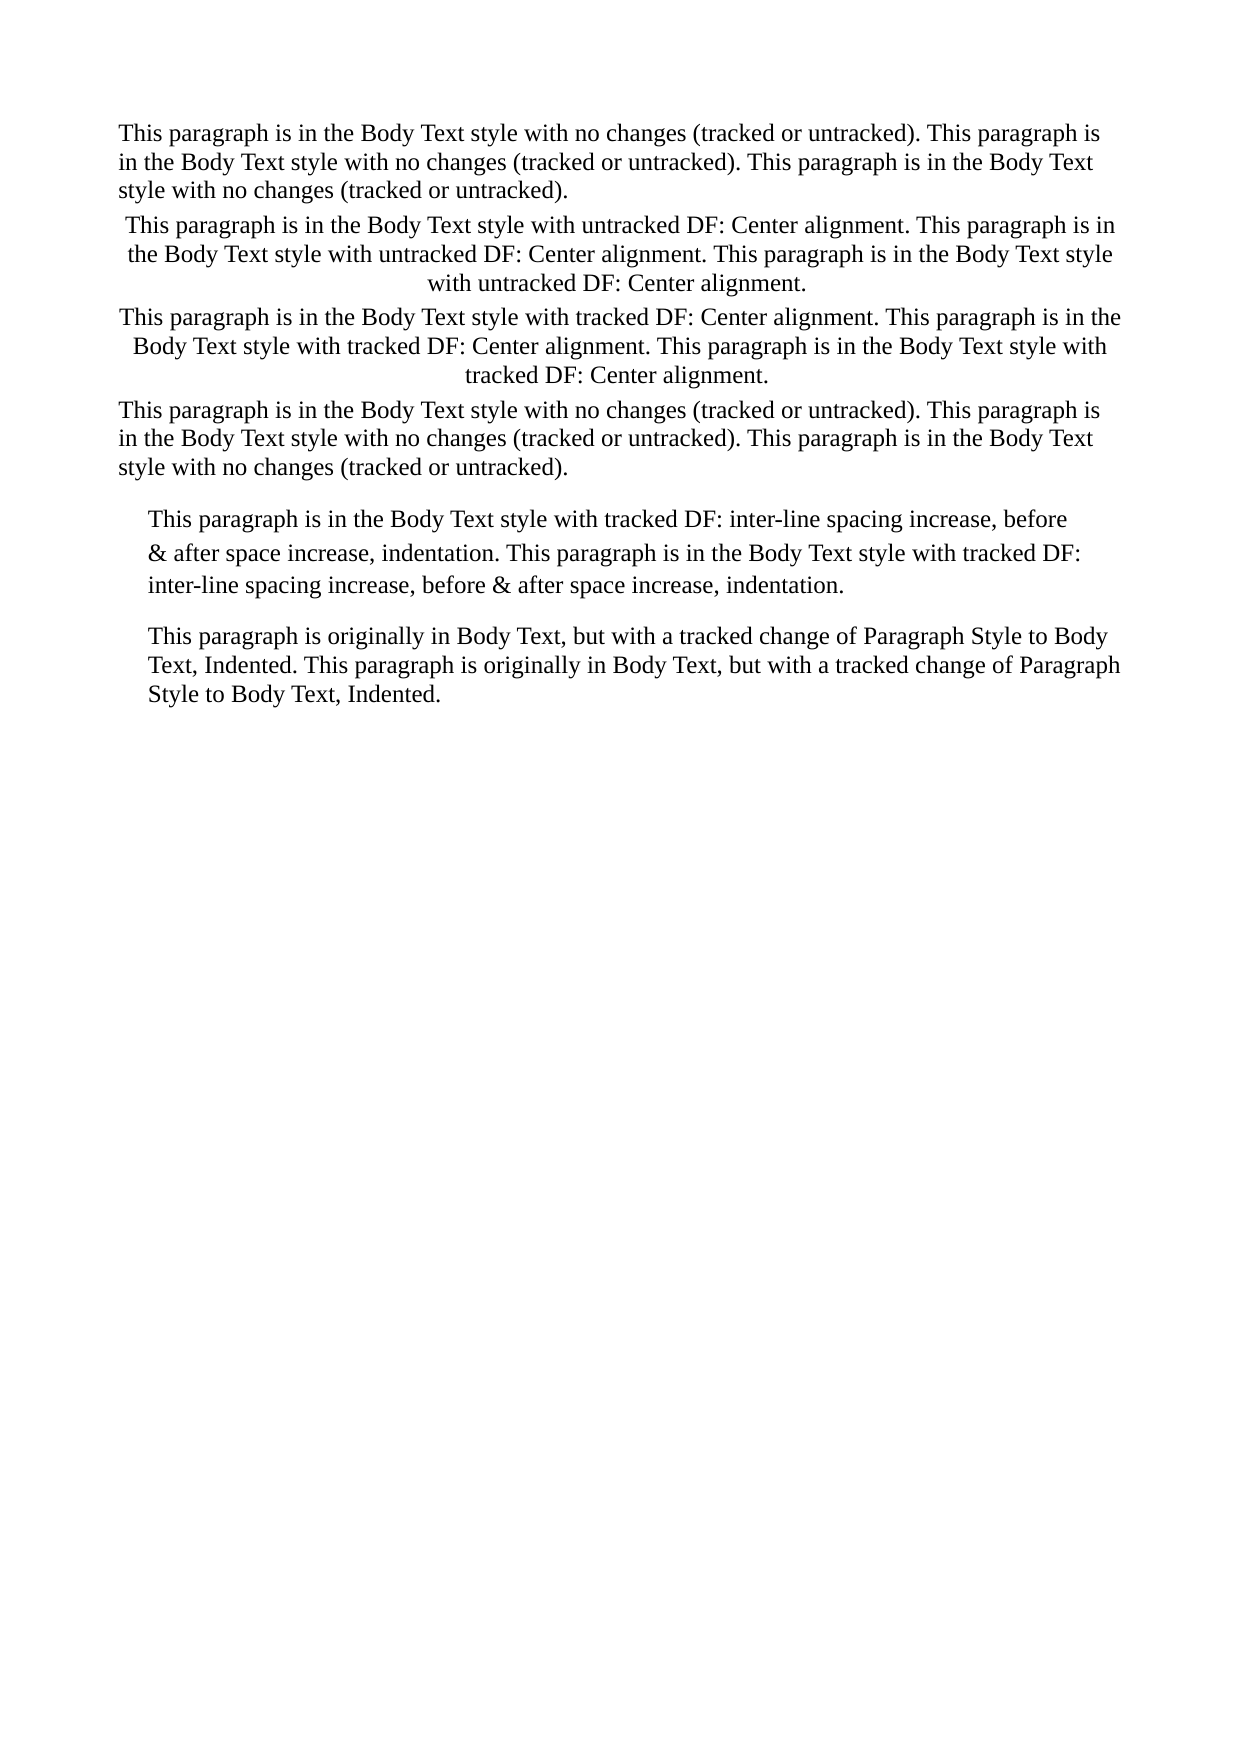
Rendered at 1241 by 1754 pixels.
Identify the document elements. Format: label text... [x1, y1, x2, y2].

text This paragraph is in the Body Text style with untracked DF: Center alignment. This paragraph is in the Body Text style with untracked DF: Center alignment. This paragraph is in the Body Text style with untracked DF: Center alignment. [118, 210, 1122, 297]
text This paragraph is in the Body Text style with tracked DF: Center alignment. This paragraph is in the Body Text style with tracked DF: Center alignment. This paragraph is in the Body Text style with tracked DF: Center alignment. [118, 302, 1122, 389]
text This paragraph is in the Body Text style with no changes (tracked or untracked). This paragraph is in the Body Text style with no changes (tracked or untracked). This paragraph is in the Body Text style with no changes (tracked or untracked). [118, 395, 1122, 481]
text This paragraph is originally in Body Text, but with a tracked change of Paragraph Style to Body Text, Indented. This paragraph is originally in Body Text, but with a tracked change of Paragraph Style to Body Text, Indented. [148, 621, 1122, 708]
text This paragraph is in the Body Text style with no changes (tracked or untracked). This paragraph is in the Body Text style with no changes (tracked or untracked). This paragraph is in the Body Text style with no changes (tracked or untracked). [118, 118, 1122, 204]
text This paragraph is in the Body Text style with tracked DF: inter-line spacing increase, before & after space increase, indentation. This paragraph is in the Body Text style with tracked DF: inter-line spacing increase, before & after space increase, indentation. [148, 504, 1093, 599]
